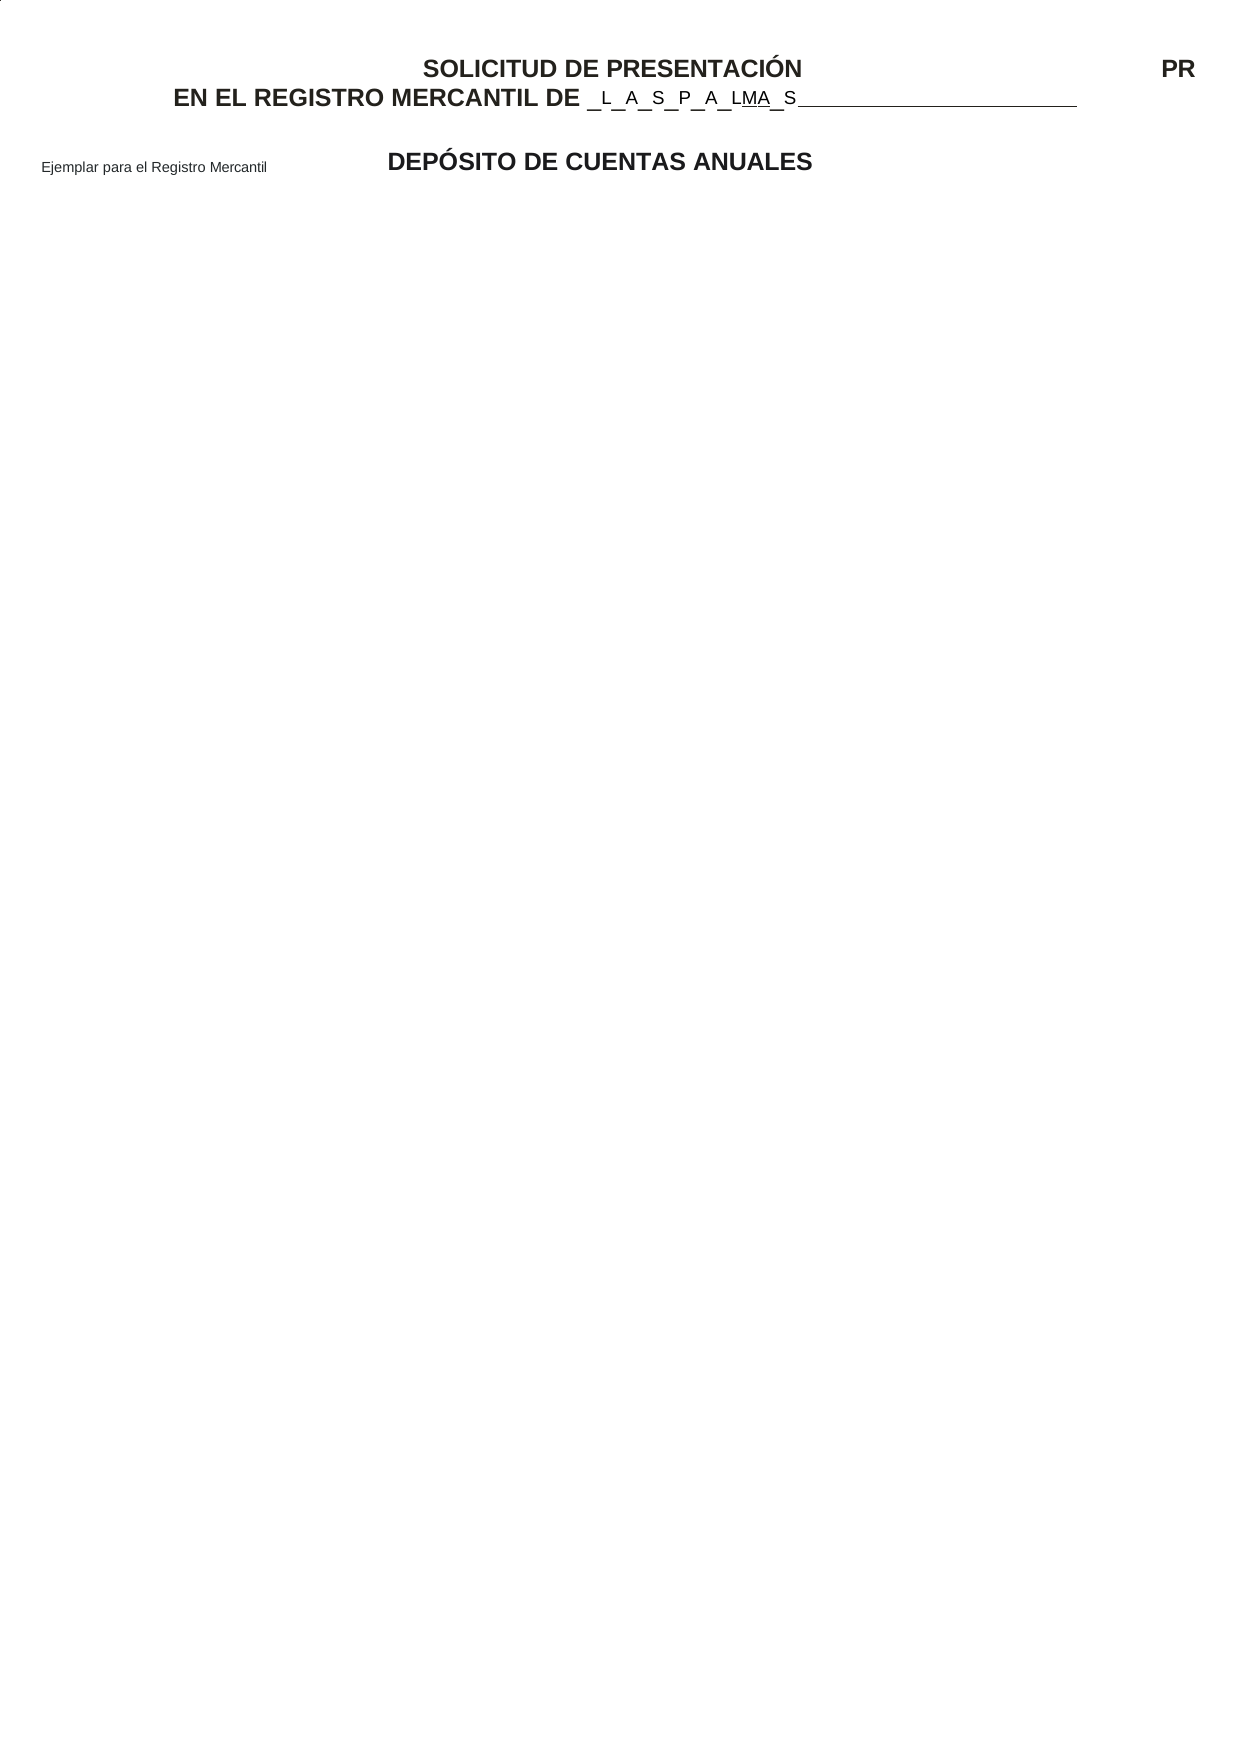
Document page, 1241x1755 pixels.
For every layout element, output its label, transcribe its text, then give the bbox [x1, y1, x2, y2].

text Ejemplar para el Registro Mercantil [41, 159, 385, 176]
text [813, 159, 1211, 176]
